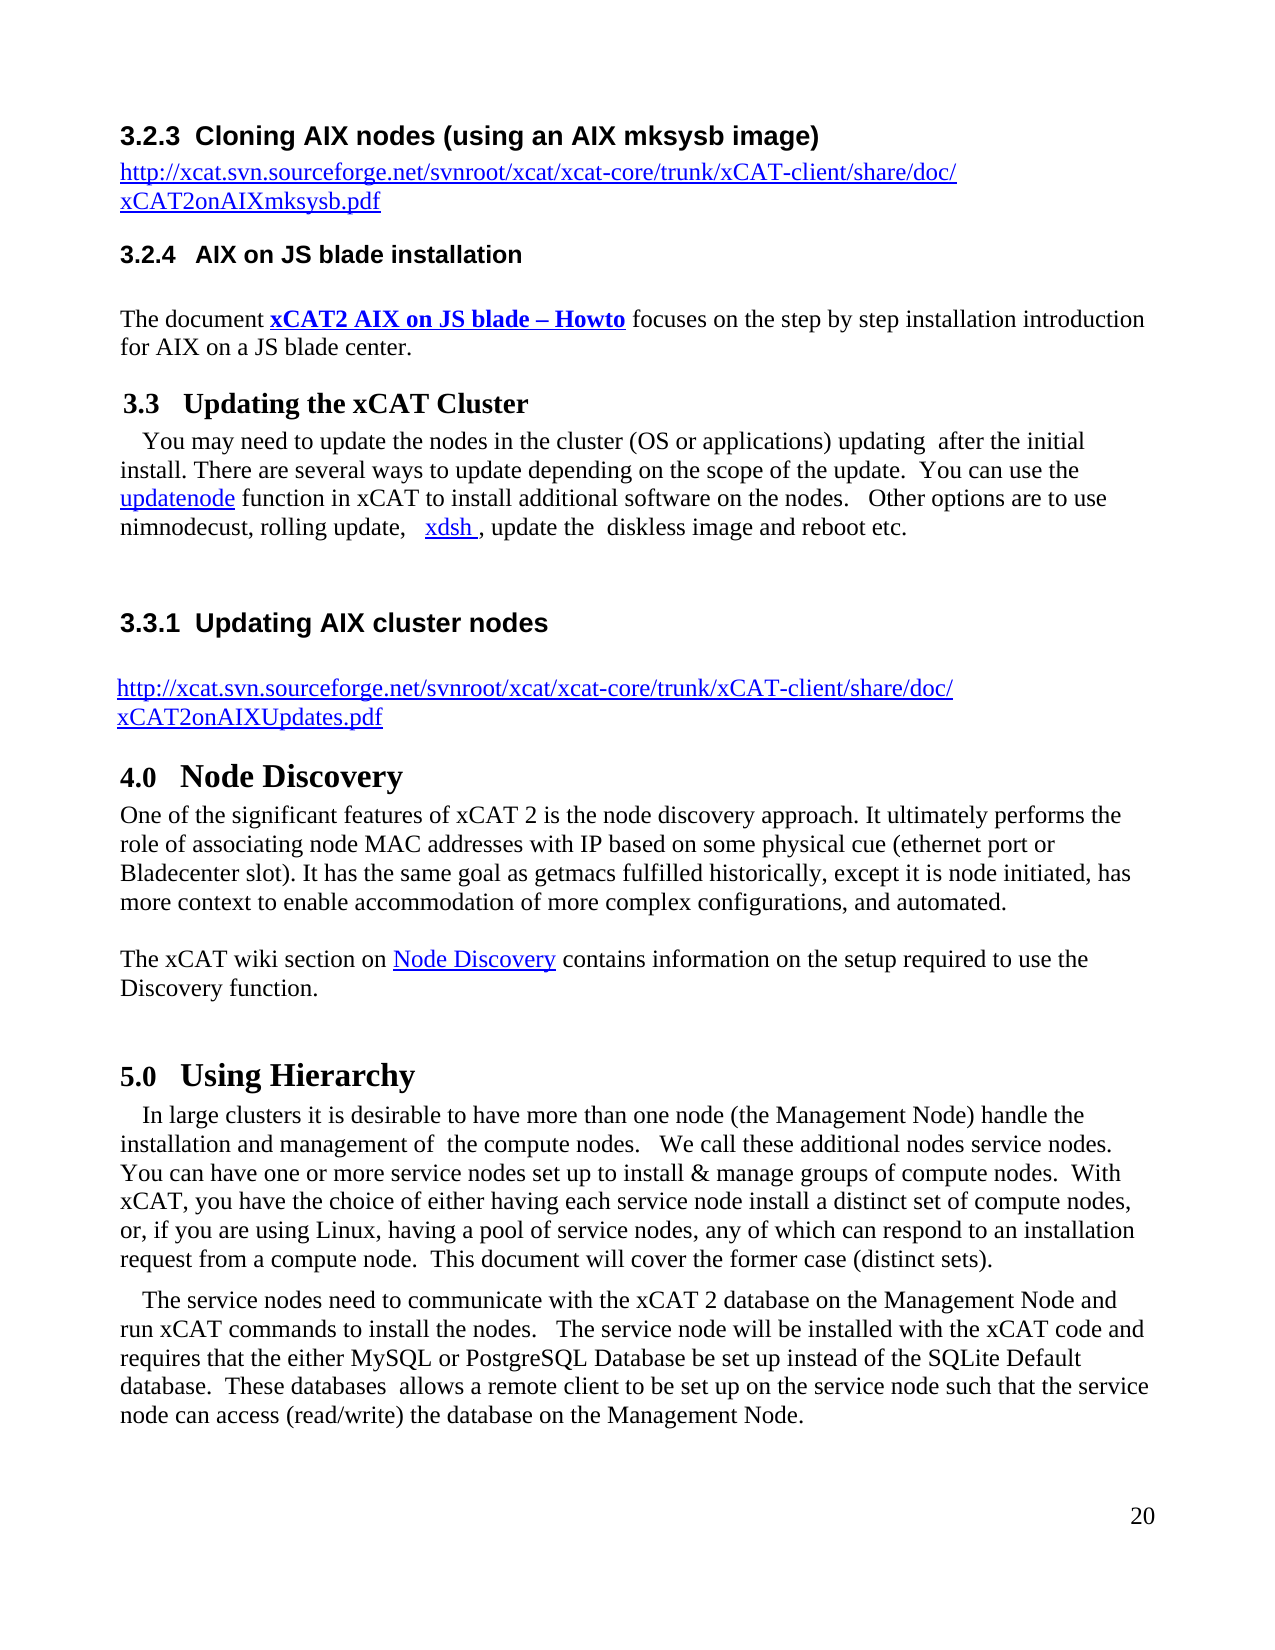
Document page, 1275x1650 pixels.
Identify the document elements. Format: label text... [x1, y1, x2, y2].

text You may need to update the nodes in the cluster (OS or applications) updating after the initial install. There are several ways to update depending on the scope of the update. You can use the updatenode function in xCAT to install additional software on the nodes. Other options are to use nimnodecust, rolling update, xdsh , update the diskless image and reboot etc. [120, 426, 1155, 541]
subtitle Updating the xCAT Cluster [123, 386, 1155, 420]
subtitle Using Hierarchy [120, 1056, 1155, 1094]
subtitle Cloning AIX nodes (using an AIX mksysb image) [120, 120, 1155, 151]
subtitle AIX on JS blade installation [120, 240, 1155, 269]
text In large clusters it is desirable to have more than one node (the Management Node) handle the installation and management of the compute nodes. We call these additional nodes service nodes. You can have one or more service nodes set up to install & manage groups of compute nodes. With xCAT, you have the choice of either having each service node install a distinct set of compute nodes, or, if you are using Linux, having a pool of service nodes, any of which can respond to an installation request from a compute node. This document will cover the former case (distinct sets). [120, 1100, 1155, 1273]
text The document xCAT2 AIX on JS blade – Howto focuses on the step by step installation introduction for AIX on a JS blade center. [120, 304, 1155, 361]
text The xCAT wiki section on Node Discovery contains information on the setup required to use the Discovery function. [120, 944, 1155, 1002]
text One of the significant features of xCAT 2 is the node discovery approach. It ultimately performs the role of associating node MAC addresses with IP based on some physical cue (ethernet port or Bladecenter slot). It has the same goal as getmacs fulfilled historically, except it is node initiated, has more context to enable accommodation of more complex configurations, and automated. [120, 801, 1155, 916]
subtitle Node Discovery [120, 756, 1155, 794]
text http://xcat.svn.sourceforge.net/svnroot/xcat/xcat-core/trunk/xCAT-client/share/doc/xCAT2onAIXUpdates.pdf [117, 673, 1155, 731]
text http://xcat.svn.sourceforge.net/svnroot/xcat/xcat-core/trunk/xCAT-client/share/doc/xCAT2onAIXmksysb.pdf [120, 157, 1155, 215]
subtitle Updating AIX cluster nodes [120, 607, 1155, 638]
text The service nodes need to communicate with the xCAT 2 database on the Management Node and run xCAT commands to install the nodes. The service node will be installed with the xCAT code and requires that the either MySQL or PostgreSQL Database be set up instead of the SQLite Default database. These databases allows a remote client to be set up on the service node such that the service node can access (read/write) the database on the Management Node. [120, 1285, 1155, 1429]
